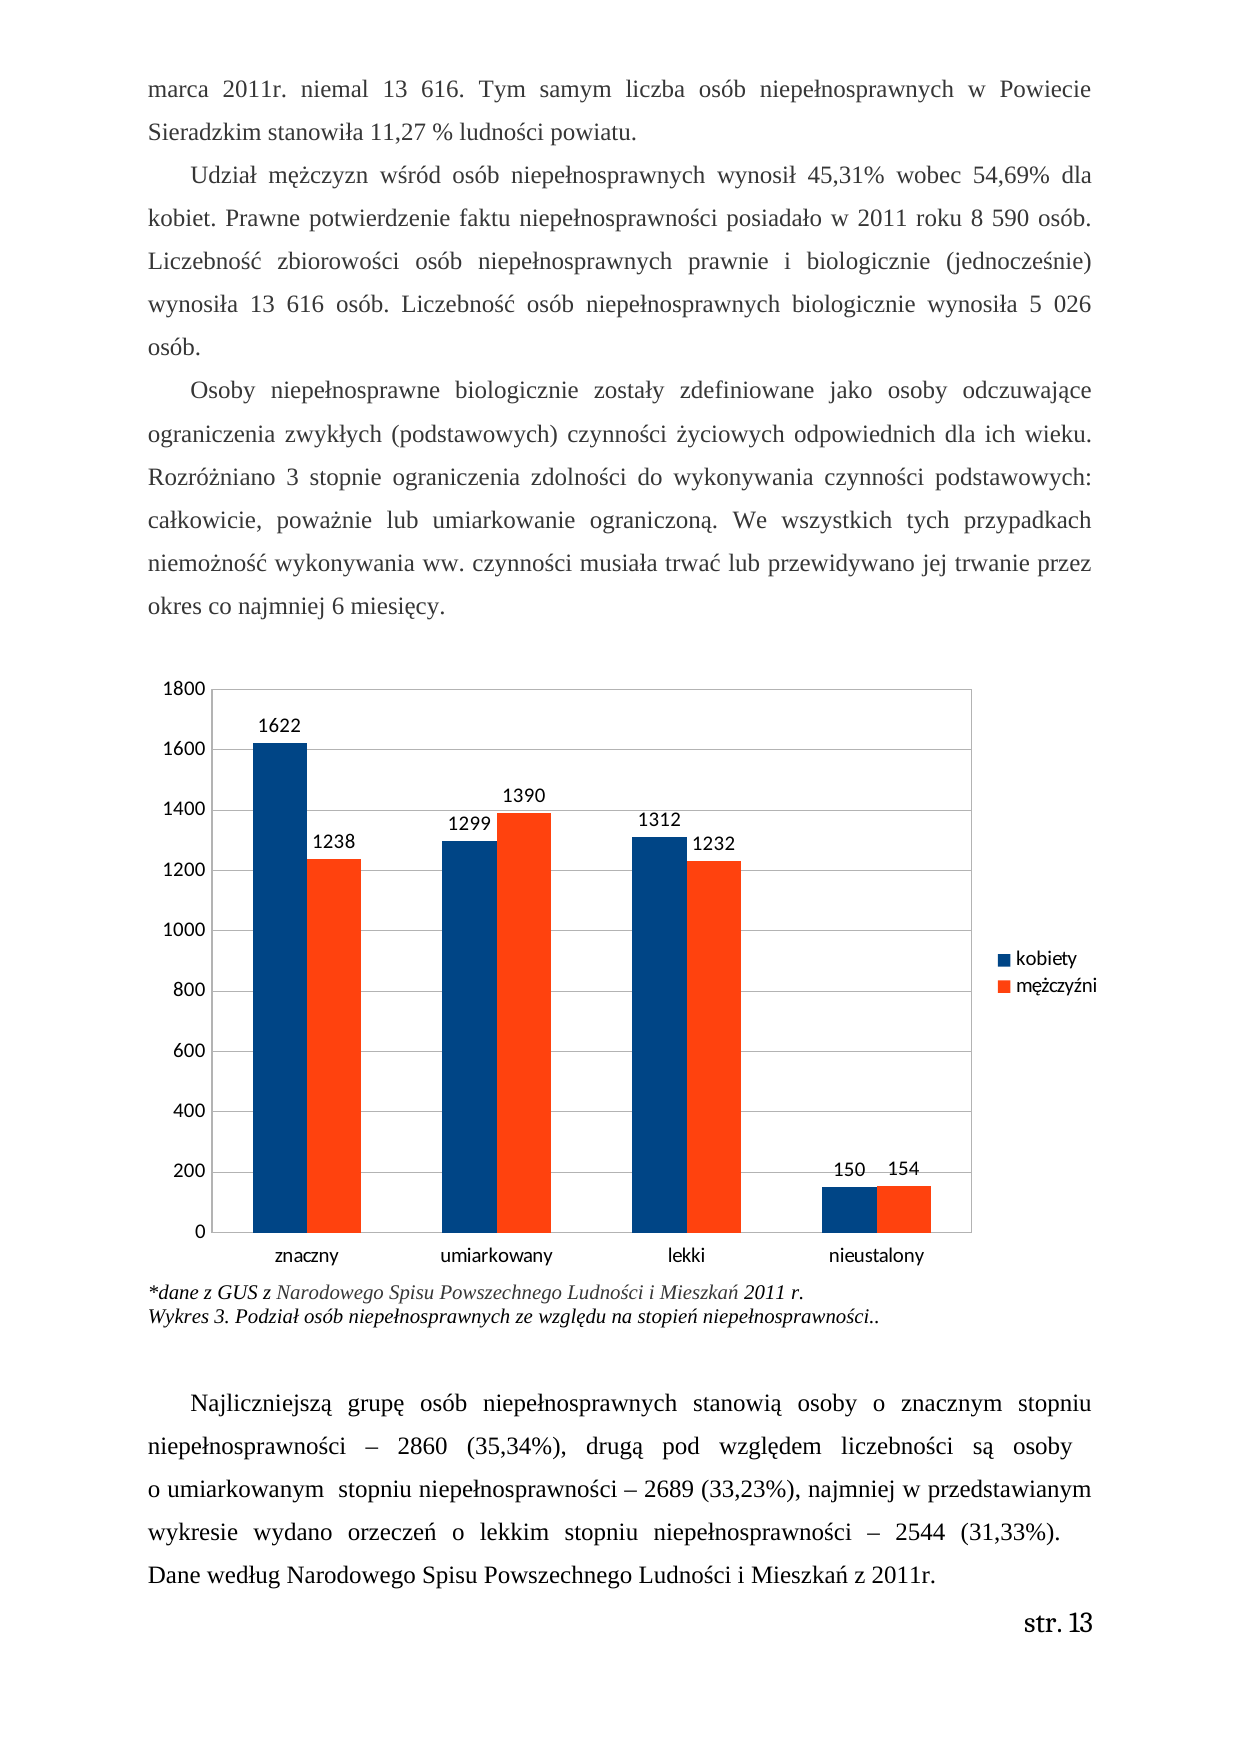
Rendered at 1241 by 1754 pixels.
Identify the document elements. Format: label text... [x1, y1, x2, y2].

text Najliczniejszą grupę osób niepełnosprawnych stanowią osoby o znacznym stopniu niepełnosprawności – 2860 (35,34%), drugą pod względem liczebności są osoby o umiarkowanym stopniu niepełnosprawności – 2689 (33,23%), najmniej w przedstawianym wykresie wydano orzeczeń o lekkim stopniu niepełnosprawności – 2544 (31,33%). Dane według Narodowego Spisu Powszechnego Ludności i Mieszkań z 2011r. [148, 1388, 1093, 1589]
text marca 2011r. niemal 13 616. Tym samym liczba osób niepełnosprawnych w Powiecie Sieradzkim stanowiła 11,27 % ludności powiatu. [148, 74, 1093, 146]
text Osoby niepełnosprawne biologicznie zostały zdefiniowane jako osoby odczuwające ograniczenia zwykłych (podstawowych) czynności życiowych odpowiednich dla ich wieku. Rozróżniano 3 stopnie ograniczenia zdolności do wykonywania czynności podstawowych: całkowicie, poważnie lub umiarkowanie ograniczoną. We wszystkich tych przypadkach niemożność wykonywania ww. czynności musiała trwać lub przewidywano jej trwanie przez okres co najmniej 6 miesięcy. [148, 376, 1093, 620]
text Wykres 3. Podział osób niepełnosprawnych ze względu na stopień niepełnosprawności.. [148, 1304, 1093, 1328]
text Udział mężczyzn wśród osób niepełnosprawnych wynosił 45,31% wobec 54,69% dla kobiet. Prawne potwierdzenie faktu niepełnosprawności posiadało w 2011 roku 8 590 osób. Liczebność zbiorowości osób niepełnosprawnych prawnie i biologicznie (jednocześnie) wynosiła 13 616 osób. Liczebność osób niepełnosprawnych biologicznie wynosiła 5 026 osób. [148, 160, 1093, 361]
text *dane z GUS z Narodowego Spisu Powszechnego Ludności i Mieszkań 2011 r. [148, 1280, 1093, 1304]
